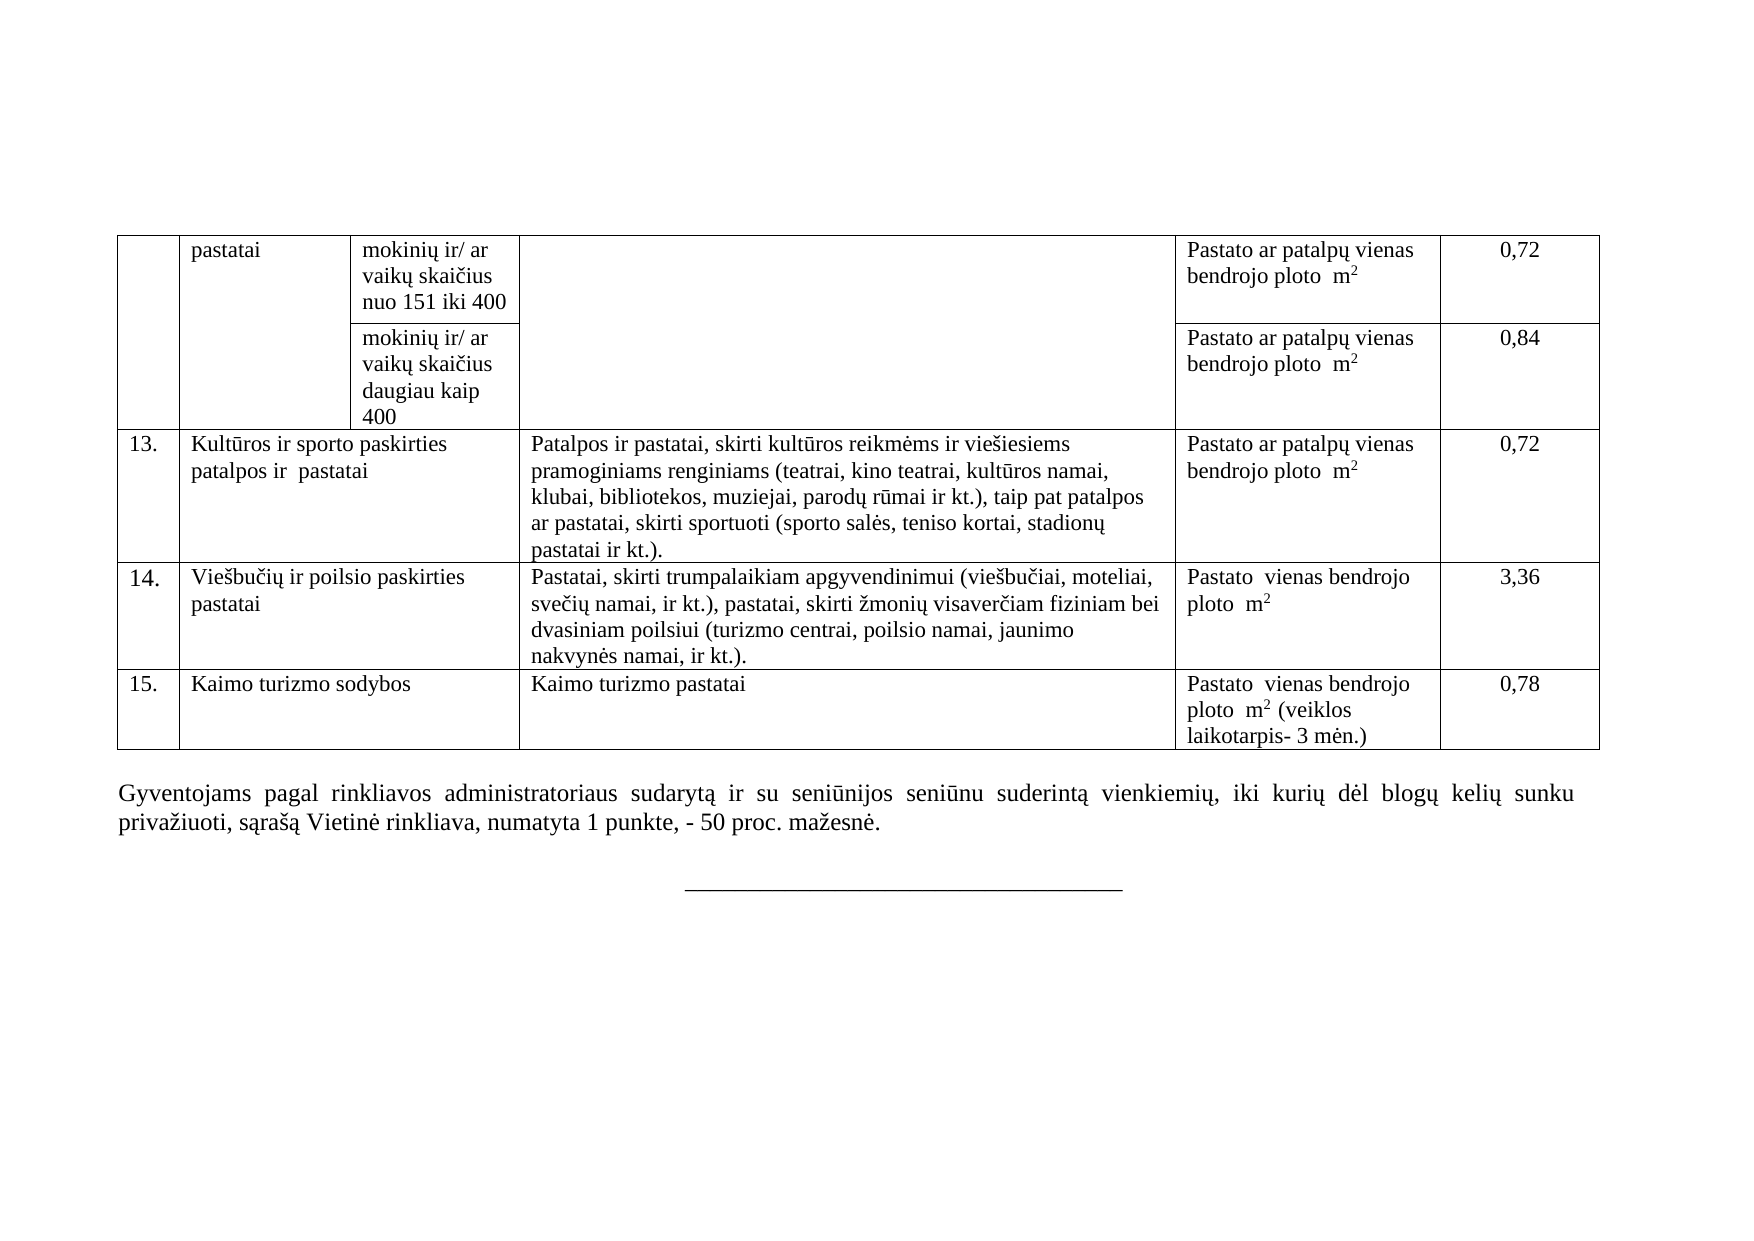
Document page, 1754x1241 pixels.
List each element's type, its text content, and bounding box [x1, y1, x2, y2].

table_cell 15. [118, 670, 179, 749]
table_cell [118, 236, 179, 429]
table_cell Patalpos ir pastatai, skirti kultūros reikmėms ir viešiesiems pramoginiams renginiams (teatrai, kino teatrai, kultūros namai, klubai, bibliotekos, muziejai, parodų rūmai ir kt.), taip pat patalpos ar pastatai, skirti sportuoti (sporto salės, teniso kortai, stadionų pastatai ir kt.). [520, 430, 1175, 562]
table_cell Pastato vienas bendrojo ploto m2 (veiklos laikotarpis- 3 mėn.) [1176, 670, 1440, 749]
table_cell 0,72 [1441, 236, 1599, 323]
table_cell mokinių ir/ ar vaikų skaičius daugiau kaip 400 [351, 324, 519, 429]
text ___________________________________ [118, 865, 1577, 893]
table_cell Kultūros ir sporto paskirties patalpos ir pastatai [180, 430, 519, 562]
table_cell Pastato ar patalpų vienas bendrojo ploto m2 [1176, 430, 1440, 562]
table_cell mokinių ir/ ar vaikų skaičius nuo 151 iki 400 [351, 236, 519, 323]
table_cell Viešbučių ir poilsio paskirties pastatai [180, 563, 519, 669]
table_cell 0,84 [1441, 324, 1599, 429]
table_cell 3,36 [1441, 563, 1599, 669]
text Gyventojams pagal rinkliavos administratoriaus sudarytą ir su seniūnijos seniūnu suderintą vienkiemių, iki kurių dėl blogų kelių sunku privažiuoti, sąrašą Vietinė rinkliava, numatyta 1 punkte, - 50 proc. mažesnė. [118, 778, 1577, 836]
table_cell pastatai [180, 236, 350, 429]
table_cell [520, 236, 1175, 429]
table_cell Pastato ar patalpų vienas bendrojo ploto m2 [1176, 236, 1440, 323]
table_cell Kaimo turizmo sodybos [180, 670, 519, 749]
table_cell Kaimo turizmo pastatai [520, 670, 1175, 749]
table_cell 0,72 [1441, 430, 1599, 562]
table_cell 14. [118, 563, 179, 669]
table_cell Pastato ar patalpų vienas bendrojo ploto m2 [1176, 324, 1440, 429]
table_cell Pastatai, skirti trumpalaikiam apgyvendinimui (viešbučiai, moteliai, svečių namai, ir kt.), pastatai, skirti žmonių visaverčiam fiziniam bei dvasiniam poilsiui (turizmo centrai, poilsio namai, jaunimo nakvynės namai, ir kt.). [520, 563, 1175, 669]
table_cell 13. [118, 430, 179, 562]
table_cell 0,78 [1441, 670, 1599, 749]
table_cell Pastato vienas bendrojo ploto m2 [1176, 563, 1440, 669]
